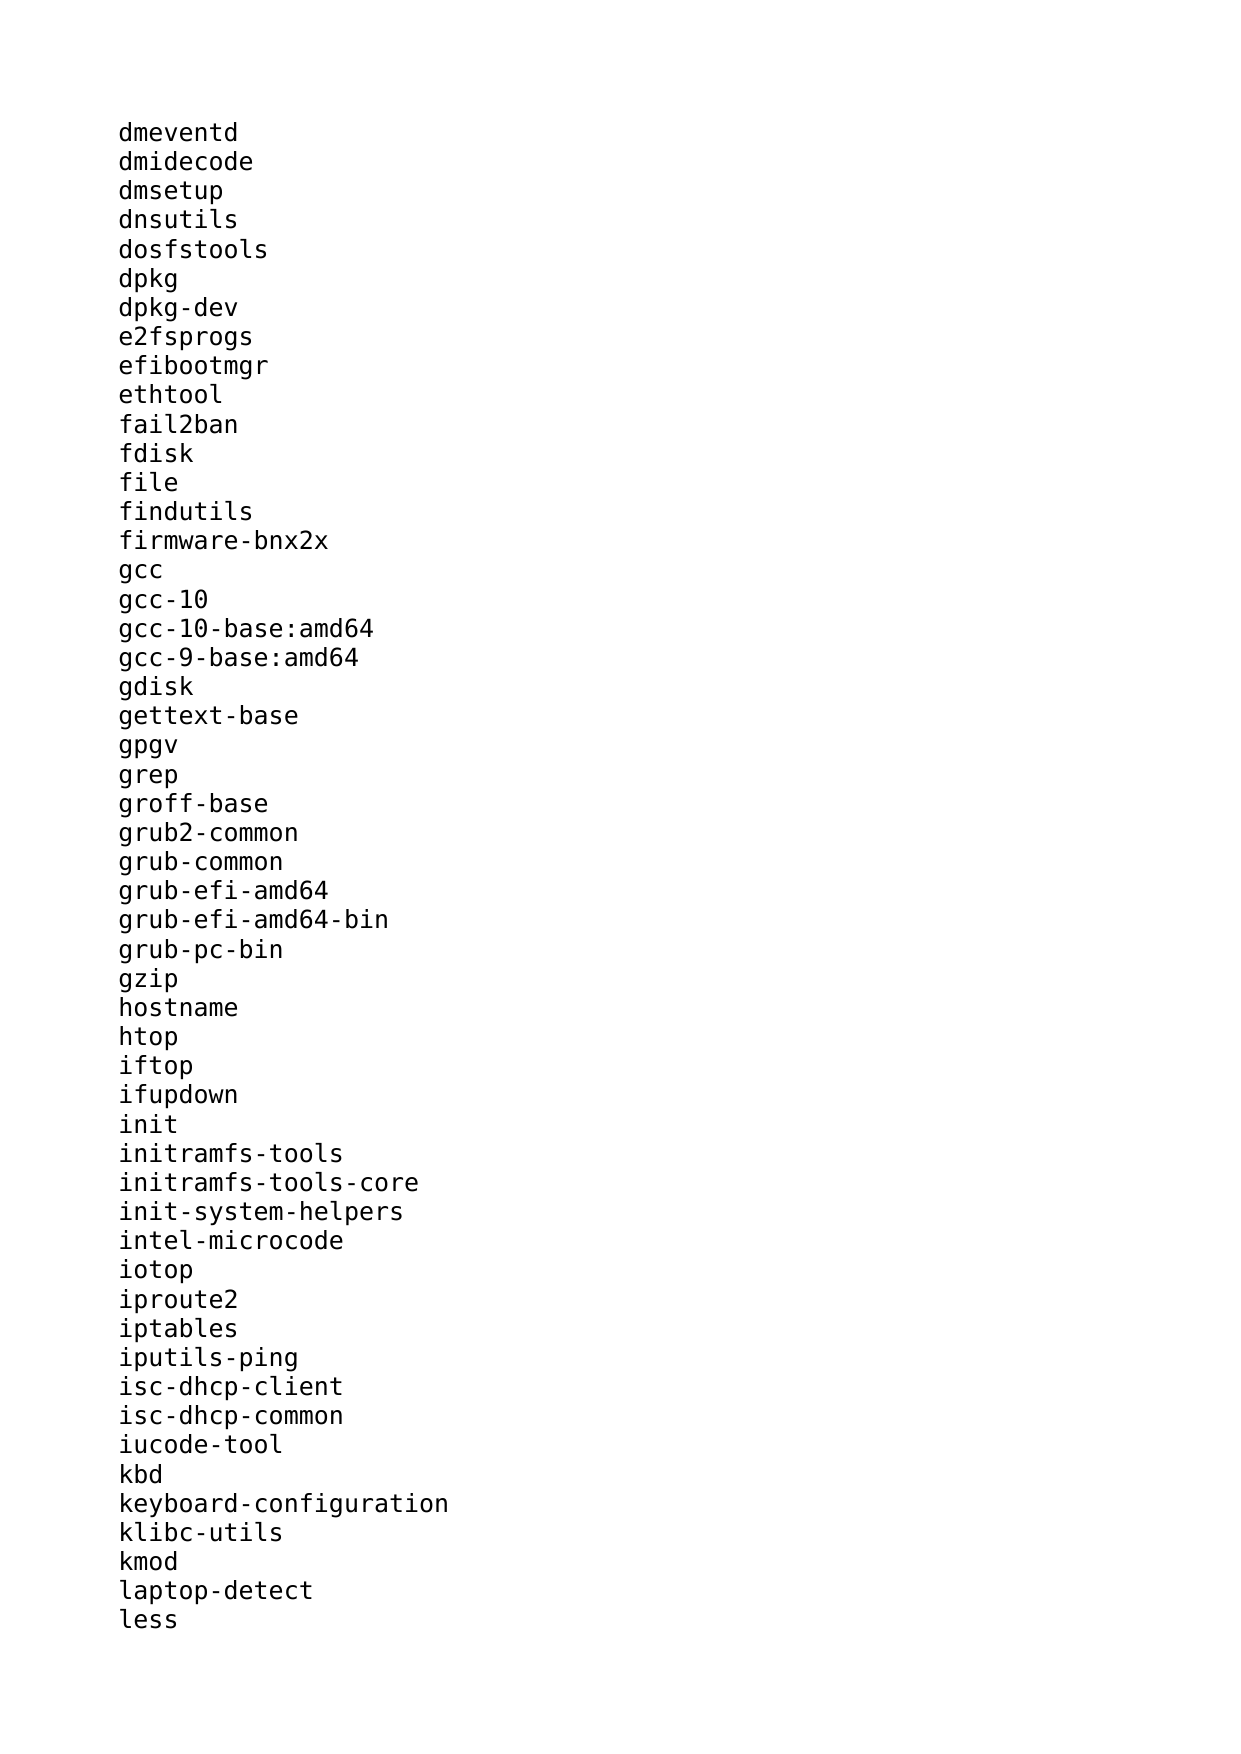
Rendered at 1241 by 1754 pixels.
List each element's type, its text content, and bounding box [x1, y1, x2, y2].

text dmeventd dmidecode dmsetup dnsutils dosfstools dpkg dpkg-dev e2fsprogs efibootmgr ethtool fail2ban fdisk file findutils firmware-bnx2x gcc gcc-10 gcc-10-base:amd64 gcc-9-base:amd64 gdisk gettext-base gpgv grep groff-base grub2-common grub-common grub-efi-amd64 grub-efi-amd64-bin grub-pc-bin gzip hostname htop iftop ifupdown init initramfs-tools initramfs-tools-core init-system-helpers intel-microcode iotop iproute2 iptables iputils-ping isc-dhcp-client isc-dhcp-common iucode-tool kbd keyboard-configuration klibc-utils kmod laptop-detect less [118, 118, 1122, 1635]
